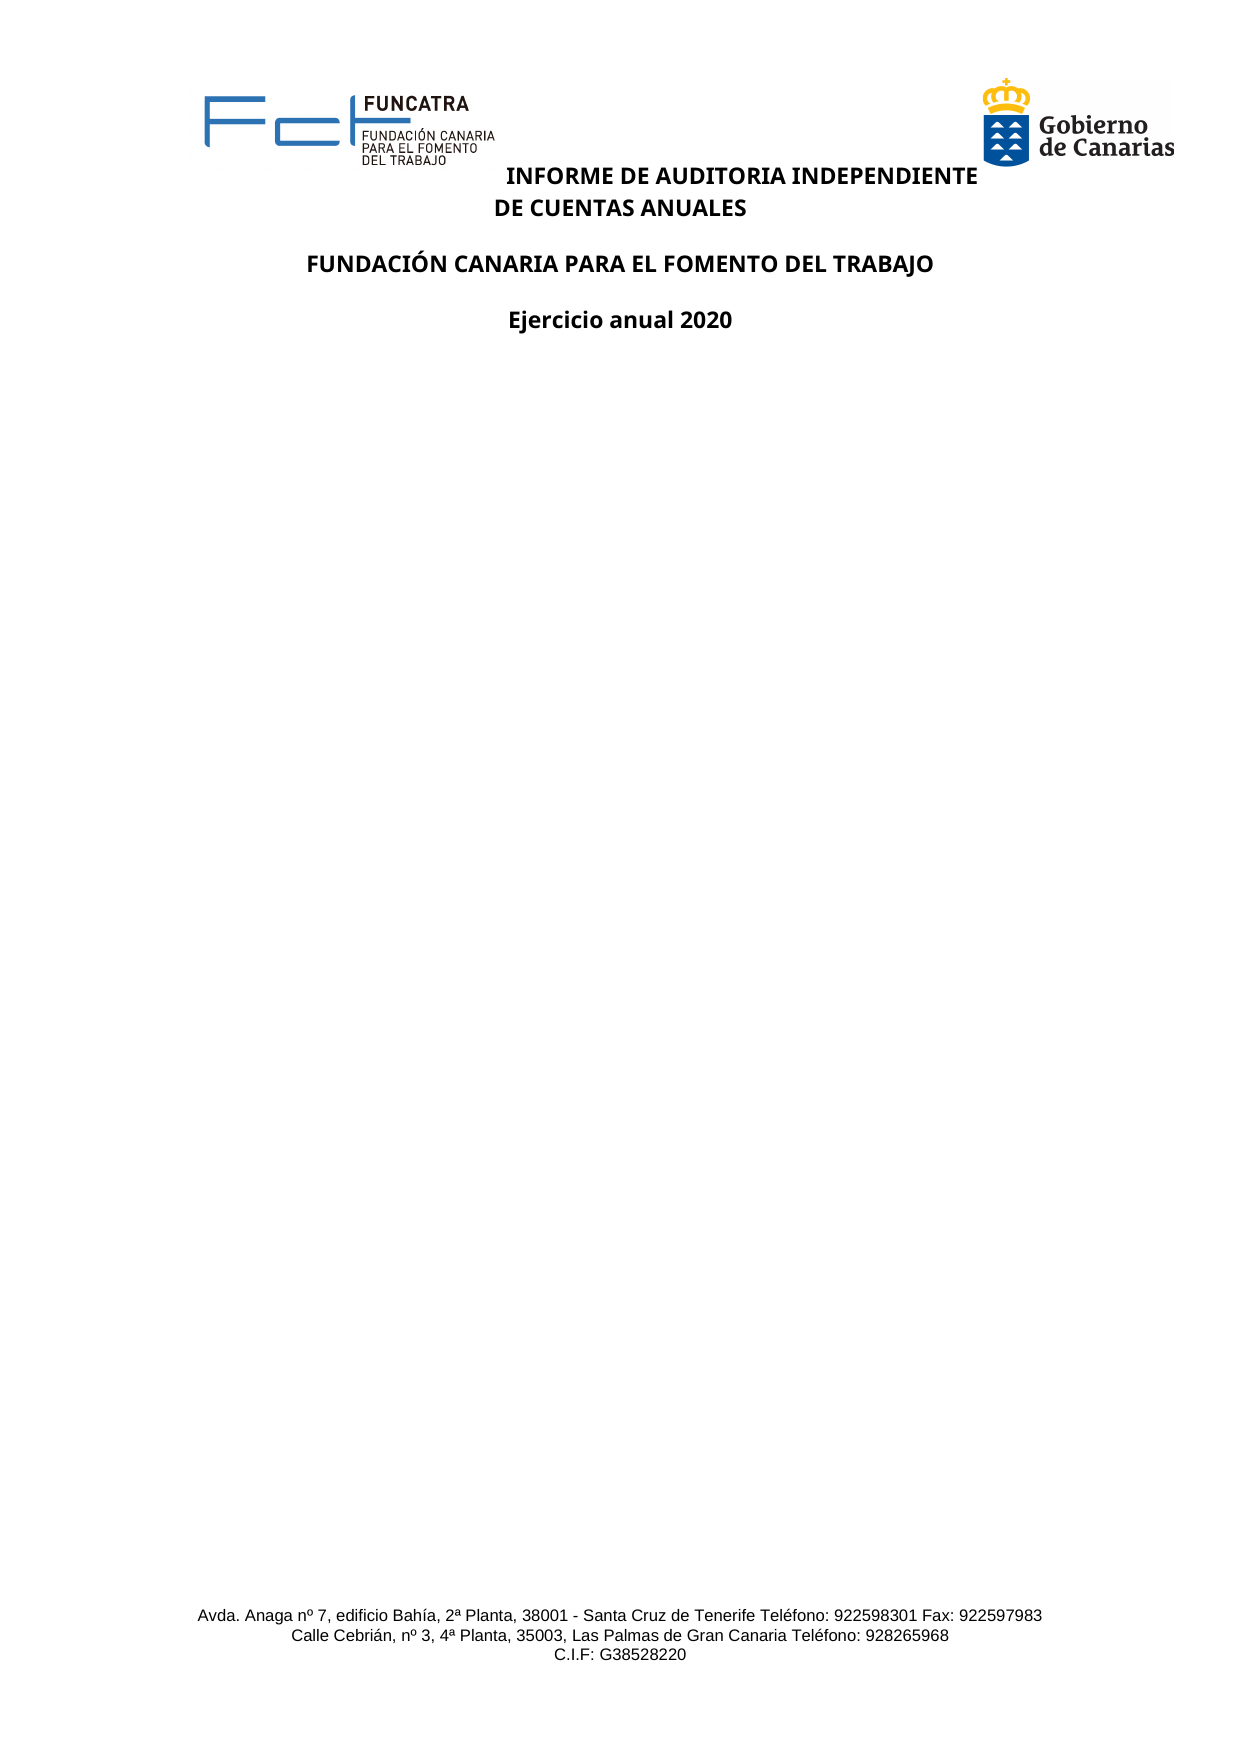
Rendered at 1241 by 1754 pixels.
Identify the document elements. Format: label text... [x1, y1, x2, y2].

text FUNDACIÓN CANARIA PARA EL FOMENTO DEL TRABAJO [177, 248, 1063, 279]
text INFORME DE AUDITORIA INDEPENDIENTE DE CUENTAS ANUALES [177, 160, 1063, 223]
text Ejercicio anual 2020 [177, 304, 1063, 335]
